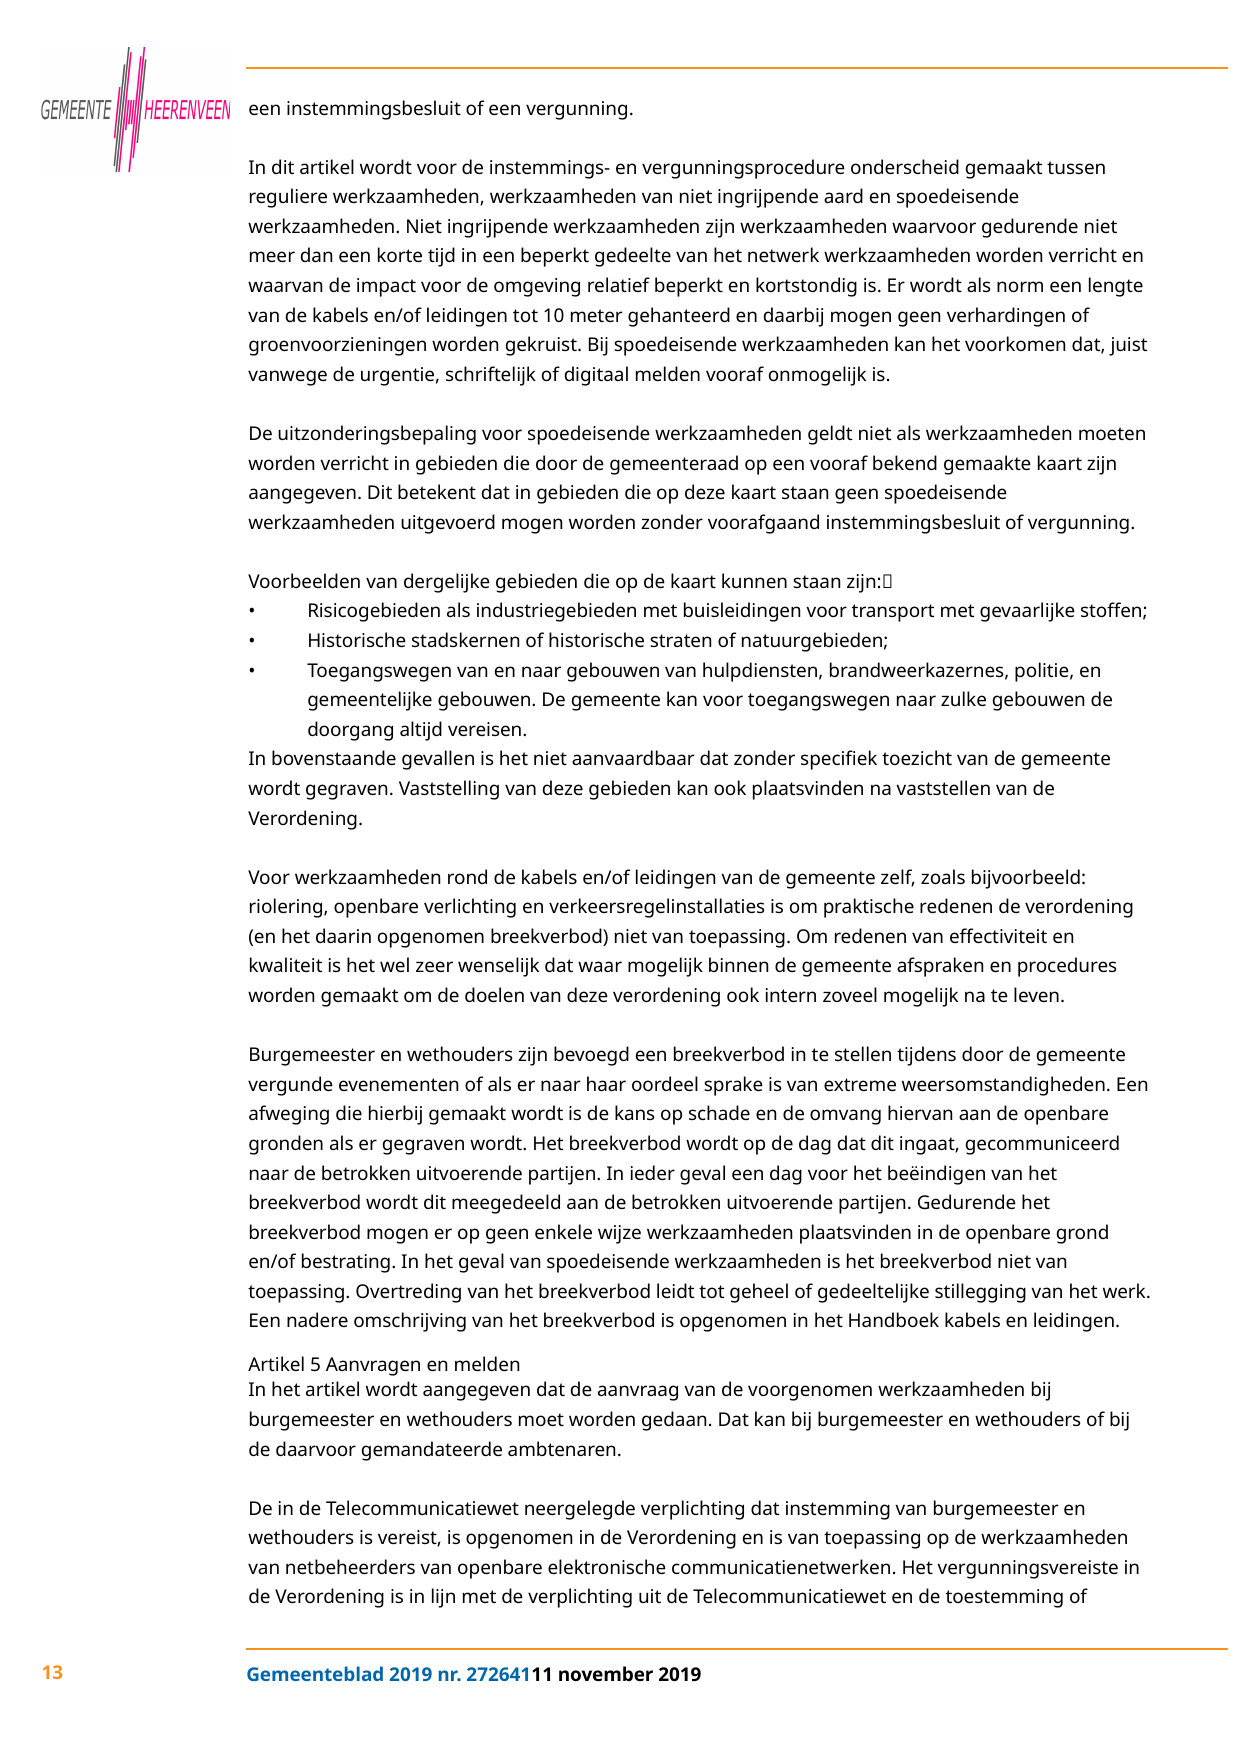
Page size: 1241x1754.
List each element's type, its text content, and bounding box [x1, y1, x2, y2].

list Risicogebieden als industriegebieden met buisleidingen voor transport met gevaarlijke stoffen; [248, 598, 1152, 623]
text Voor werkzaamheden rond de kabels en/of leidingen van de gemeente zelf, zoals bijvoorbeeld: riolering, openbare verlichting en verkeersregelinstallaties is om praktische redenen de verordening (en het daarin opgenomen breekverbod) niet van toepassing. Om redenen van effectiviteit en kwaliteit is het wel zeer wenselijk dat waar mogelijk binnen de gemeente afspraken en procedures worden gemaakt om de doelen van deze verordening ook intern zoveel mogelijk na te leven. [248, 864, 1152, 1008]
list Historische stadskernen of historische straten of natuurgebieden; [248, 627, 1152, 653]
text Artikel 5 Aanvragen en melden [248, 1351, 1152, 1377]
text De in de Telecommunicatiewet neergelegde verplichting dat instemming van burgemeester en wethouders is vereist, is opgenomen in de Verordening en is van toepassing op de werkzaamheden van netbeheerders van openbare elektronische communicatienetwerken. Het vergunningsvereiste in de Verordening is in lijn met de verplichting uit de Telecommunicatiewet en de toestemming of [248, 1495, 1152, 1609]
list Toegangswegen van en naar gebouwen van hulpdiensten, brandweerkazernes, politie, en gemeentelijke gebouwen. De gemeente kan voor toegangswegen naar zulke gebouwen de doorgang altijd vereisen. [248, 657, 1152, 742]
text De uitzonderingsbepaling voor spoedeisende werkzaamheden geldt niet als werkzaamheden moeten worden verricht in gebieden die door de gemeenteraad op een vooraf bekend gemaakte kaart zijn aangegeven. Dit betekent dat in gebieden die op deze kaart staan geen spoedeisende werkzaamheden uitgevoerd mogen worden zonder voorafgaand instemmingsbesluit of vergunning. [248, 420, 1152, 535]
text In dit artikel wordt voor de instemmings- en vergunningsprocedure onderscheid gemaakt tussen reguliere werkzaamheden, werkzaamheden van niet ingrijpende aard en spoedeisende werkzaamheden. Niet ingrijpende werkzaamheden zijn werkzaamheden waarvoor gedurende niet meer dan een korte tijd in een beperkt gedeelte van het netwerk werkzaamheden worden verricht en waarvan de impact voor de omgeving relatief beperkt en kortstondig is. Er wordt als norm een lengte van de kabels en/of leidingen tot 10 meter gehanteerd en daarbij mogen geen verhardingen of groenvoorzieningen worden gekruist. Bij spoedeisende werkzaamheden kan het voorkomen dat, juist vanwege de urgentie, schriftelijk of digitaal melden vooraf onmogelijk is. [248, 154, 1152, 387]
text In het artikel wordt aangegeven dat de aanvraag van de voorgenomen werkzaamheden bij burgemeester en wethouders moet worden gedaan. Dat kan bij burgemeester en wethouders of bij de daarvoor gemandateerde ambtenaren. [248, 1377, 1152, 1461]
text Burgemeester en wethouders zijn bevoegd een breekverbod in te stellen tijdens door de gemeente vergunde evenementen of als er naar haar oordeel sprake is van extreme weersomstandigheden. Een afweging die hierbij gemaakt wordt is de kans op schade en de omvang hiervan aan de openbare gronden als er gegraven wordt. Het breekverbod wordt op de dag dat dit ingaat, gecommuniceerd naar de betrokken uitvoerende partijen. In ieder geval een dag voor het beëindigen van het breekverbod wordt dit meegedeeld aan de betrokken uitvoerende partijen. Gedurende het breekverbod mogen er op geen enkele wijze werkzaamheden plaatsvinden in de openbare grond en/of bestrating. In het geval van spoedeisende werkzaamheden is het breekverbod niet van toepassing. Overtreding van het breekverbod leidt tot geheel of gedeeltelijke stillegging van het werk. Een nadere omschrijving van het breekverbod is opgenomen in het Handboek kabels en leidingen. [248, 1041, 1152, 1333]
picture [41, 47, 231, 172]
text In bovenstaande gevallen is het niet aanvaardbaar dat zonder specifiek toezicht van de gemeente wordt gegraven. Vaststelling van deze gebieden kan ook plaatsvinden na vaststellen van de Verordening. [248, 746, 1152, 831]
text Voorbeelden van dergelijke gebieden die op de kaart kunnen staan zijn: [248, 568, 1152, 594]
text een instemmingsbesluit of een vergunning. [248, 95, 1152, 121]
